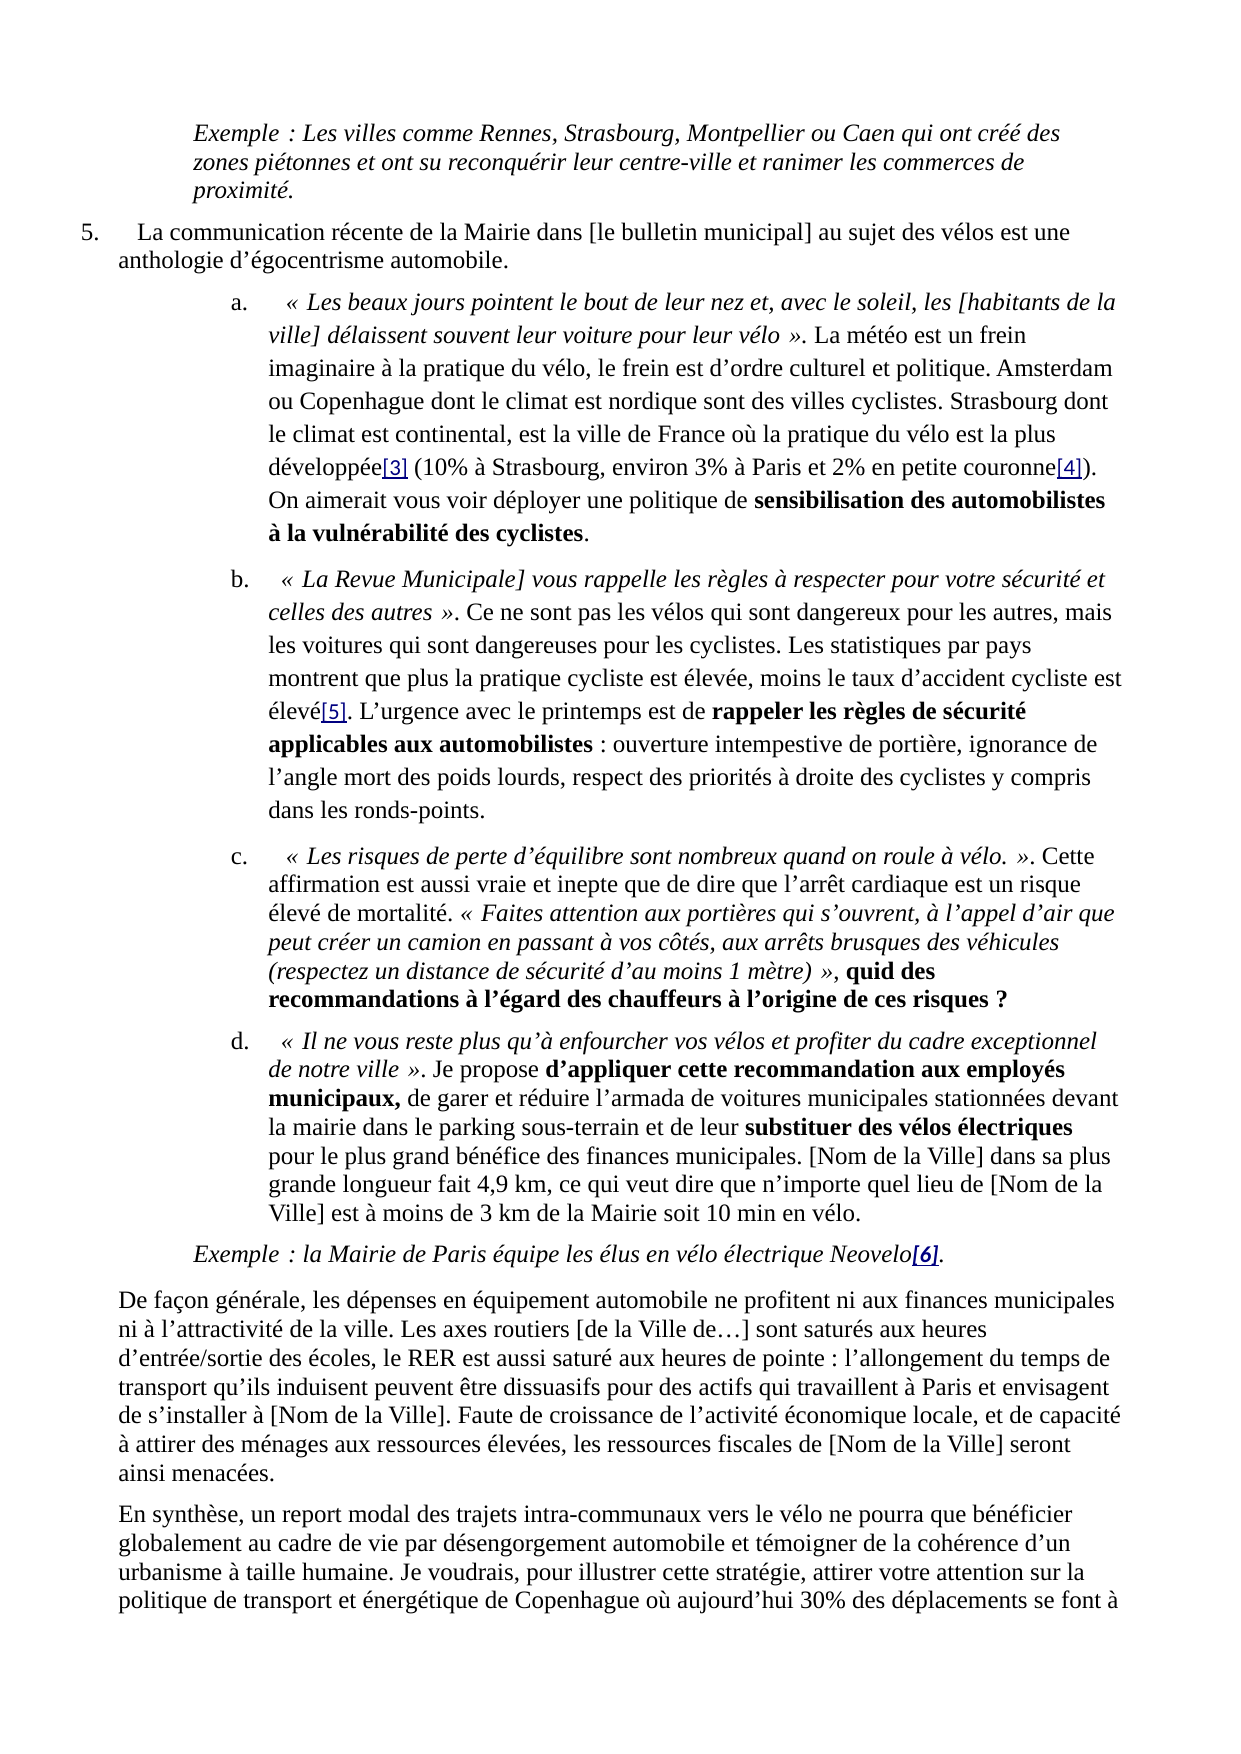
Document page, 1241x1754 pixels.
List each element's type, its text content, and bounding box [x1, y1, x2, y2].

text a. « Les beaux jours pointent le bout de leur nez et, avec le soleil, les [habitants de la ville] délaissent souvent leur voiture pour leur vélo ». La météo est un frein imaginaire à la pratique du vélo, le frein est d’ordre culturel et politique. Amsterdam ou Copenhague dont le climat est nordique sont des villes cyclistes. Strasbourg dont le climat est continental, est la ville de France où la pratique du vélo est la plus développée[3] (10% à Strasbourg, environ 3% à Paris et 2% en petite couronne[4]). On aimerait vous voir déployer une politique de sensibilisation des automobilistes à la vulnérabilité des cyclistes. [231, 287, 1122, 547]
text En synthèse, un report modal des trajets intra-communaux vers le vélo ne pourra que bénéficier globalement au cadre de vie par désengorgement automobile et témoigner de la cohérence d’un urbanisme à taille humaine. Je voudrais, pour illustrer cette stratégie, attirer votre attention sur la politique de transport et énergétique de Copenhague où aujourd’hui 30% des déplacements se font à [118, 1499, 1122, 1614]
text b. « La Revue Municipale] vous rappelle les règles à respecter pour votre sécurité et celles des autres ». Ce ne sont pas les vélos qui sont dangereux pour les autres, mais les voitures qui sont dangereuses pour les cyclistes. Les statistiques par pays montrent que plus la pratique cycliste est élevée, moins le taux d’accident cycliste est élevé[5]. L’urgence avec le printemps est de rappeler les règles de sécurité applicables aux automobilistes : ouverture intempestive de portière, ignorance de l’angle mort des poids lourds, respect des priorités à droite des cyclistes y compris dans les ronds-points. [231, 564, 1122, 824]
text De façon générale, les dépenses en équipement automobile ne profitent ni aux finances municipales ni à l’attractivité de la ville. Les axes routiers [de la Ville de…] sont saturés aux heures d’entrée/sortie des écoles, le RER est aussi saturé aux heures de pointe : l’allongement du temps de transport qu’ils induisent peuvent être dissuasifs pour des actifs qui travaillent à Paris et envisagent de s’installer à [Nom de la Ville]. Faute de croissance de l’activité économique locale, et de capacité à attirer des ménages aux ressources élevées, les ressources fiscales de [Nom de la Ville] seront ainsi menacées. [118, 1285, 1122, 1487]
text 5. La communication récente de la Mairie dans [le bulletin municipal] au sujet des vélos est une anthologie d’égocentrisme automobile. [81, 217, 1122, 274]
text Exemple : Les villes comme Rennes, Strasbourg, Montpellier ou Caen qui ont créé des zones piétonnes et ont su reconquérir leur centre-ville et ranimer les commerces de proximité. [193, 118, 1122, 204]
text Exemple : la Mairie de Paris équipe les élus en vélo électrique Neovelo[6]. [118, 1239, 1122, 1269]
text c. « Les risques de perte d’équilibre sont nombreux quand on roule à vélo. ». Cette affirmation est aussi vraie et inepte que de dire que l’arrêt cardiaque est un risque élevé de mortalité. « Faites attention aux portières qui s’ouvrent, à l’appel d’air que peut créer un camion en passant à vos côtés, aux arrêts brusques des véhicules (respectez un distance de sécurité d’au moins 1 mètre) », quid des recommandations à l’égard des chauffeurs à l’origine de ces risques ? [231, 841, 1122, 1013]
text d. « Il ne vous reste plus qu’à enfourcher vos vélos et profiter du cadre exceptionnel de notre ville ». Je propose d’appliquer cette recommandation aux employés municipaux, de garer et réduire l’armada de voitures municipales stationnées devant la mairie dans le parking sous-terrain et de leur substituer des vélos électriques pour le plus grand bénéfice des finances municipales. [Nom de la Ville] dans sa plus grande longueur fait 4,9 km, ce qui veut dire que n’importe quel lieu de [Nom de la Ville] est à moins de 3 km de la Mairie soit 10 min en vélo. [231, 1026, 1122, 1227]
